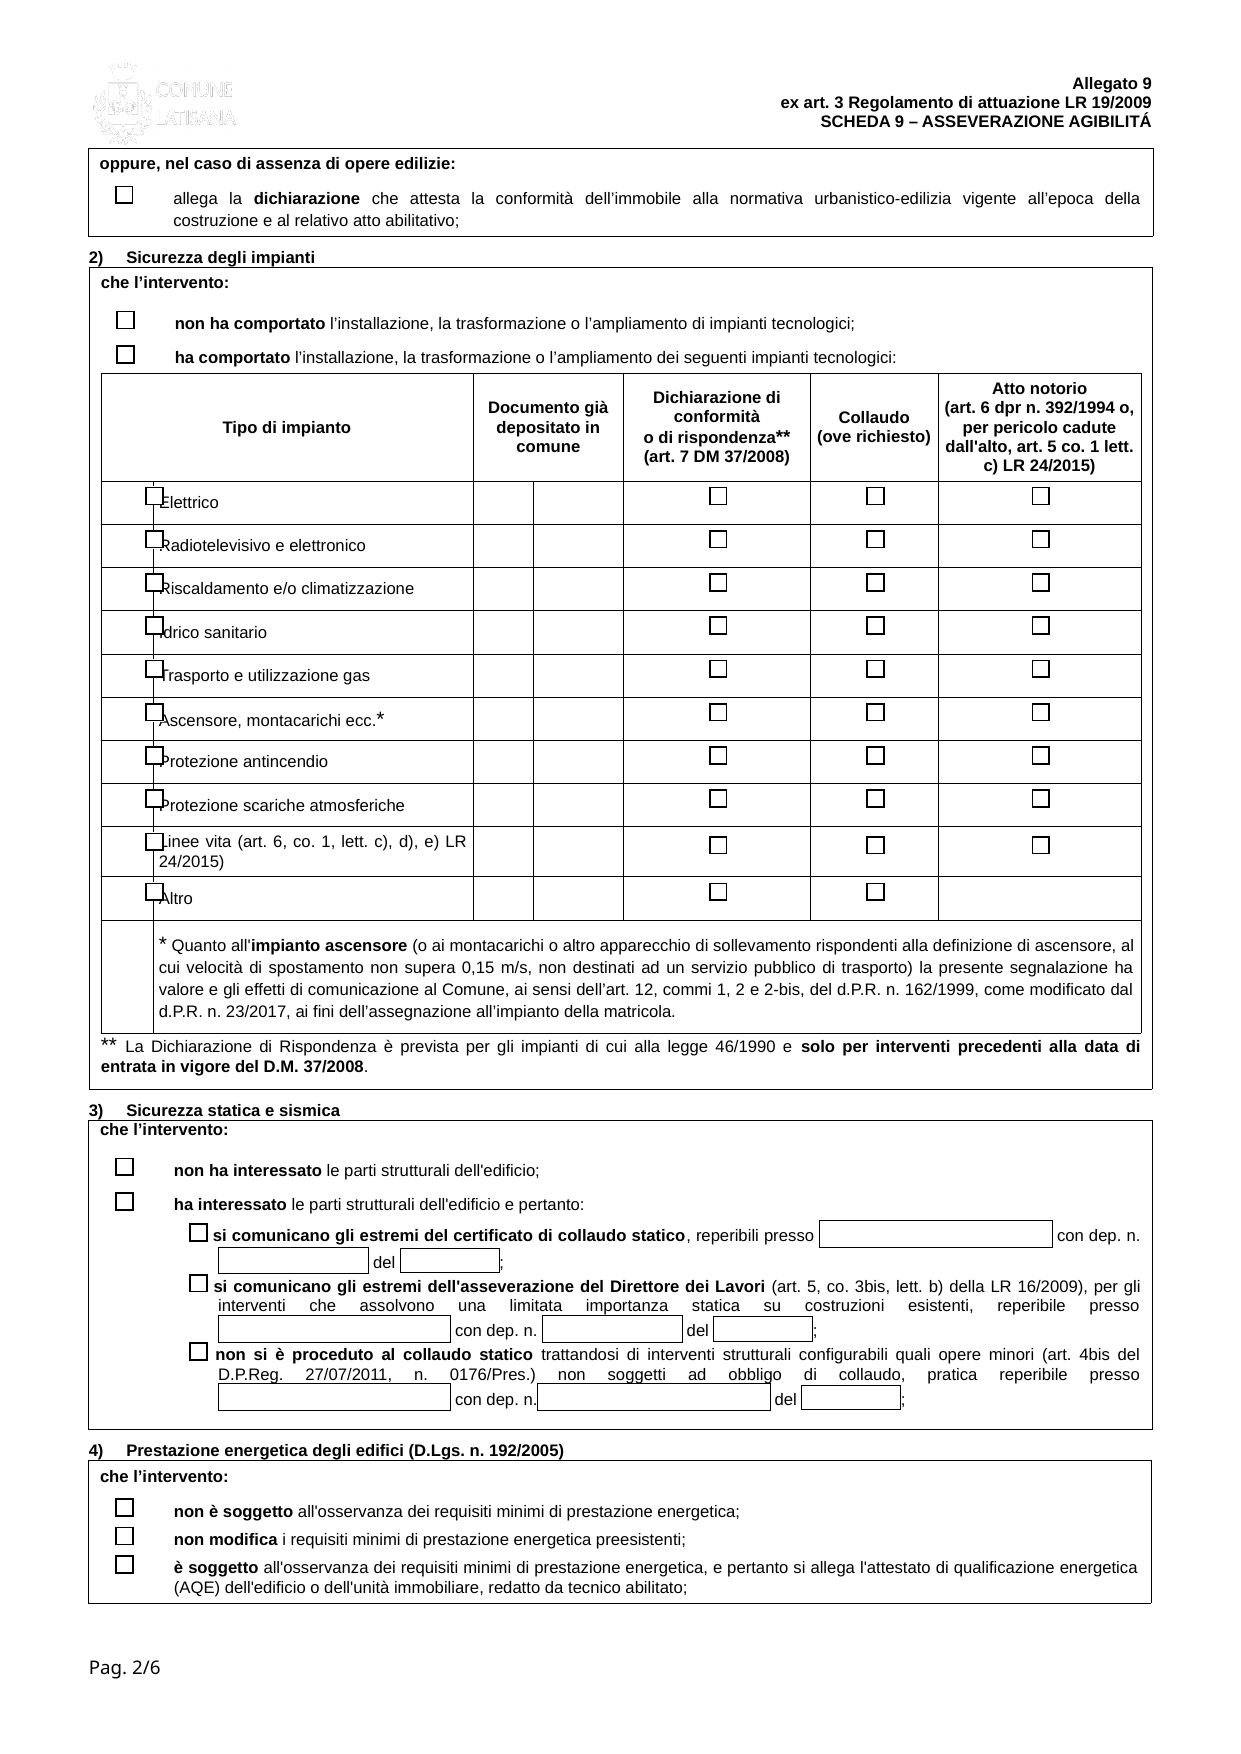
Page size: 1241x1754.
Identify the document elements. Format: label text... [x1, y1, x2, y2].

table_cell [474, 741, 533, 783]
table_cell [534, 698, 623, 740]
table_cell [474, 877, 533, 919]
table_header che l’intervento: non è soggetto all'osservanza dei requisiti minimi di prestazione energetica; non modifica i requisiti minimi di prestazione energetica preesistenti; è soggetto all'osservanza dei requisiti minimi di prestazione energetica, e pertanto si allega l'attestato di qualificazione energetica (AQE) dell'edificio o dell'unità immobiliare, redatto da tecnico abilitato; [89, 1461, 1151, 1602]
table_cell [811, 877, 938, 919]
list Sicurezza statica e sismica [88, 1101, 1152, 1120]
table_cell Trasporto e utilizzazione gas [154, 655, 473, 697]
table_cell [939, 655, 1141, 697]
table_cell [624, 525, 810, 567]
table_header che l’intervento: non ha interessato le parti strutturali dell'edificio; ha interessato le parti strutturali dell'edificio e pertanto: si comunicano gli estremi del certificato di collaudo statico, reperibili presso con dep. n. del ; si comunicano gli estremi dell'asseverazione del Direttore dei Lavori (art. 5, co. 3bis, lett. b) della LR 16/2009), per gli interventi che assolvono una limitata importanza statica su costruzioni esistenti, reperibile presso con dep. n. del ; non si è proceduto al collaudo statico trattandosi di interventi strutturali configurabili quali opere minori (art. 4bis del D.P.Reg. 27/07/2011, n. 0176/Pres.) non soggetti ad obbligo di collaudo, pratica reperibile presso con dep. n. del ; [89, 1121, 1152, 1429]
table_cell [624, 611, 810, 653]
table_cell [102, 611, 153, 653]
table_cell [102, 482, 153, 524]
table_cell [534, 827, 623, 876]
table_cell [474, 611, 533, 653]
table_cell [102, 784, 153, 826]
table_cell [811, 482, 938, 524]
table_header oppure, nel caso di assenza di opere edilizie: allega la dichiarazione che attesta la conformità dell’immobile alla normativa urbanistico-edilizia vigente all’epoca della costruzione e al relativo atto abilitativo; [89, 149, 1153, 236]
table_cell Protezione scariche atmosferiche [154, 784, 473, 826]
table_cell [624, 698, 810, 740]
table_cell [811, 568, 938, 610]
table_header Collaudo (ove richiesto) [811, 374, 938, 481]
table_cell [939, 741, 1141, 783]
table_cell [811, 827, 938, 876]
table_cell [624, 568, 810, 610]
table_cell [939, 482, 1141, 524]
table_cell [534, 611, 623, 653]
table_cell [534, 568, 623, 610]
table_cell Elettrico [154, 482, 473, 524]
table_cell [474, 482, 533, 524]
table_header Documento già depositato in comune [474, 374, 623, 481]
table_cell [624, 784, 810, 826]
table_cell Protezione antincendio [154, 741, 473, 783]
table_cell [939, 525, 1141, 567]
table_cell [102, 827, 153, 876]
table_cell [474, 698, 533, 740]
table_cell [939, 698, 1141, 740]
table_cell Riscaldamento e/o climatizzazione [154, 568, 473, 610]
table_cell [102, 655, 153, 697]
table_cell [474, 827, 533, 876]
table_cell [811, 611, 938, 653]
table_header che l’intervento: non ha comportato l’installazione, la trasformazione o l’ampliamento di impianti tecnologici; ha comportato l’installazione, la trasformazione o l’ampliamento dei seguenti impianti tecnologici: ** La Dichiarazione di Rispondenza è prevista per gli impianti di cui alla legge 46/1990 e solo per interventi precedenti alla data di entrata in vigore del D.M. 37/2008. [90, 268, 1152, 1089]
table_cell [811, 655, 938, 697]
table_cell [102, 525, 153, 567]
table_cell [102, 741, 153, 783]
table_cell [811, 525, 938, 567]
table_cell [534, 482, 623, 524]
table_cell [102, 921, 153, 1033]
table_cell [102, 568, 153, 610]
table_cell [939, 827, 1141, 876]
table_cell [474, 784, 533, 826]
table_cell Idrico sanitario [154, 611, 473, 653]
table_cell Ascensore, montacarichi ecc.* [154, 698, 473, 740]
table_cell [939, 611, 1141, 653]
list Sicurezza degli impianti [88, 248, 1152, 267]
table_cell [624, 482, 810, 524]
table_cell [534, 784, 623, 826]
table_header Tipo di impianto [102, 374, 473, 481]
table_cell [939, 877, 1141, 919]
table_header Atto notorio (art. 6 dpr n. 392/1994 o, per pericolo cadute dall'alto, art. 5 co. 1 lett. c) LR 24/2015) [939, 374, 1141, 481]
table_cell [624, 655, 810, 697]
table_cell [624, 827, 810, 876]
table_cell [102, 698, 153, 740]
table_cell [474, 568, 533, 610]
list Prestazione energetica degli edifici (D.Lgs. n. 192/2005) [88, 1441, 1152, 1460]
table_cell [624, 741, 810, 783]
table_cell [811, 741, 938, 783]
table_cell [811, 698, 938, 740]
table_cell [939, 568, 1141, 610]
table_cell Radiotelevisivo e elettronico [154, 525, 473, 567]
table_cell [474, 655, 533, 697]
table_header Dichiarazione di conformità o di rispondenza** (art. 7 DM 37/2008) [624, 374, 810, 481]
table_cell [534, 877, 623, 919]
table_cell [534, 741, 623, 783]
table_cell * Quanto all'impianto ascensore (o ai montacarichi o altro apparecchio di sollevamento rispondenti alla definizione di ascensore, al cui velocità di spostamento non supera 0,15 m/s, non destinati ad un servizio pubblico di trasporto) la presente segnalazione ha valore e gli effetti di comunicazione al Comune, ai sensi dell’art. 12, commi 1, 2 e 2-bis, del d.P.R. n. 162/1999, come modificato dal d.P.R. n. 23/2017, ai fini dell’assegnazione all’impianto della matricola. [154, 921, 1141, 1033]
table_cell [474, 525, 533, 567]
table_cell [534, 525, 623, 567]
table_cell [939, 784, 1141, 826]
table_cell [811, 784, 938, 826]
table_cell [534, 655, 623, 697]
table_cell Linee vita (art. 6, co. 1, lett. c), d), e) LR 24/2015) [154, 827, 473, 876]
table_cell [102, 877, 153, 919]
table_cell [624, 877, 810, 919]
table_cell Altro [154, 877, 473, 919]
